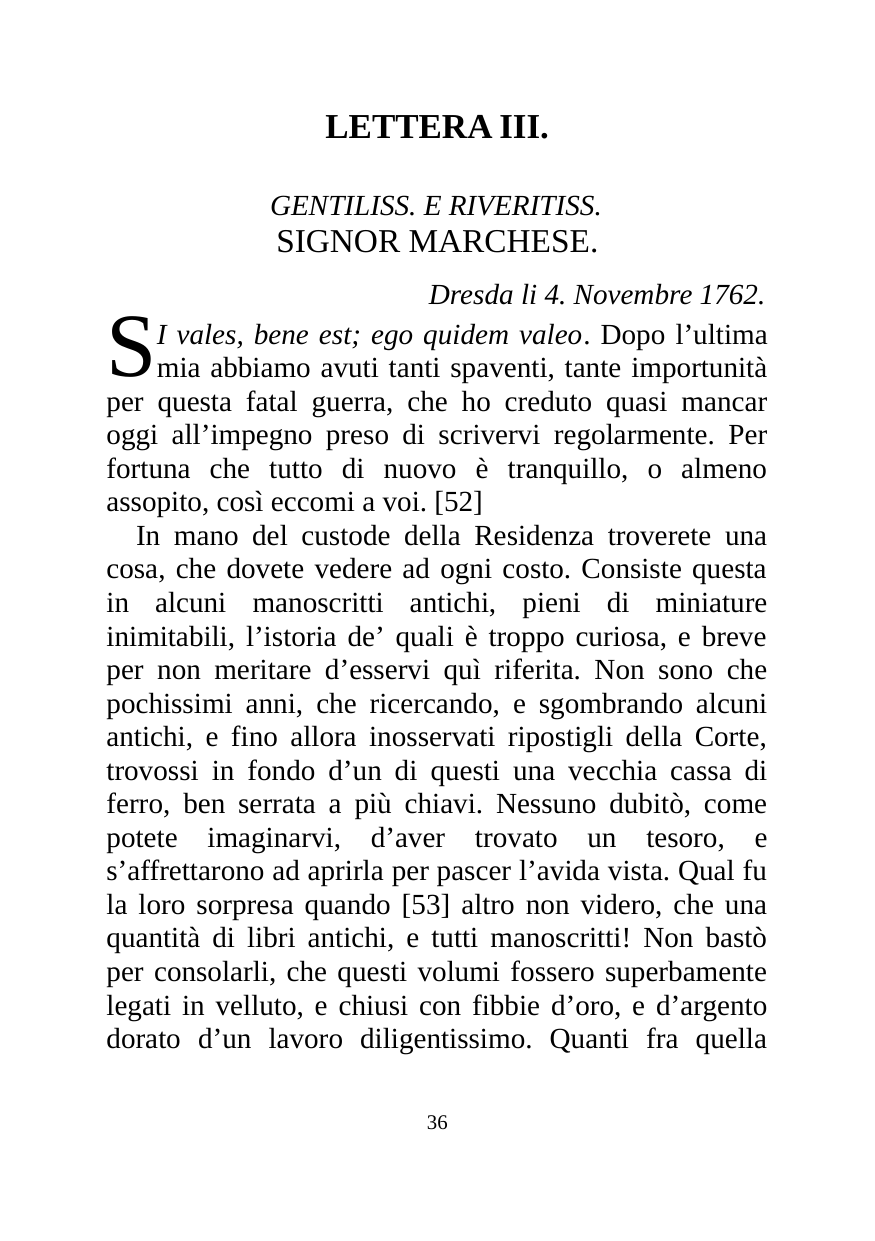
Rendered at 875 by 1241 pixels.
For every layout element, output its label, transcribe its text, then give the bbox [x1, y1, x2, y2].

text In mano del custode della Residenza troverete una cosa, che dovete vedere ad ogni costo. Consiste questa in alcuni manoscritti antichi, pieni di miniature inimitabili, lʼistoria deʼ quali è troppo curiosa, e breve per non meritare dʼesservi quì riferita. Non sono che pochissimi anni, che ricercando, e sgombrando alcuni antichi, e fino allora inosservati ripostigli della Corte, trovossi in fondo d’un di questi una vecchia cassa di ferro, ben serrata a più chiavi. Nessuno dubitò, come potete imaginarvi, dʼaver trovato un tesoro, e s’affrettarono ad aprirla per pascer lʼavida vista. Qual fu la loro sorpresa quando [53] altro non videro, che una quantità di libri antichi, e tutti manoscritti! Non bastò per consolarli, che questi volumi fossero superbamente legati in velluto, e chiusi con fibbie dʼoro, e dʼargento dorato dʼun lavoro diligentissimo. Quanti fra quella [106, 518, 768, 1055]
text Dresda li 4. Novembre 1762. [106, 277, 768, 311]
text SI vales, bene est; ego quidem valeo. Dopo l’ultima mia abbiamo avuti tanti spaventi, tante importunità per questa fatal guerra, che ho creduto quasi mancar oggi allʼimpegno preso di scrivervi regolarmente. Per fortuna che tutto di nuovo è tranquillo, o almeno assopito, così eccomi a voi. [52] [106, 317, 768, 518]
subtitle GENTILISS. E RIVERITISS. SIGNOR MARCHESE. [106, 188, 768, 260]
subtitle LETTERA III. [106, 106, 768, 146]
